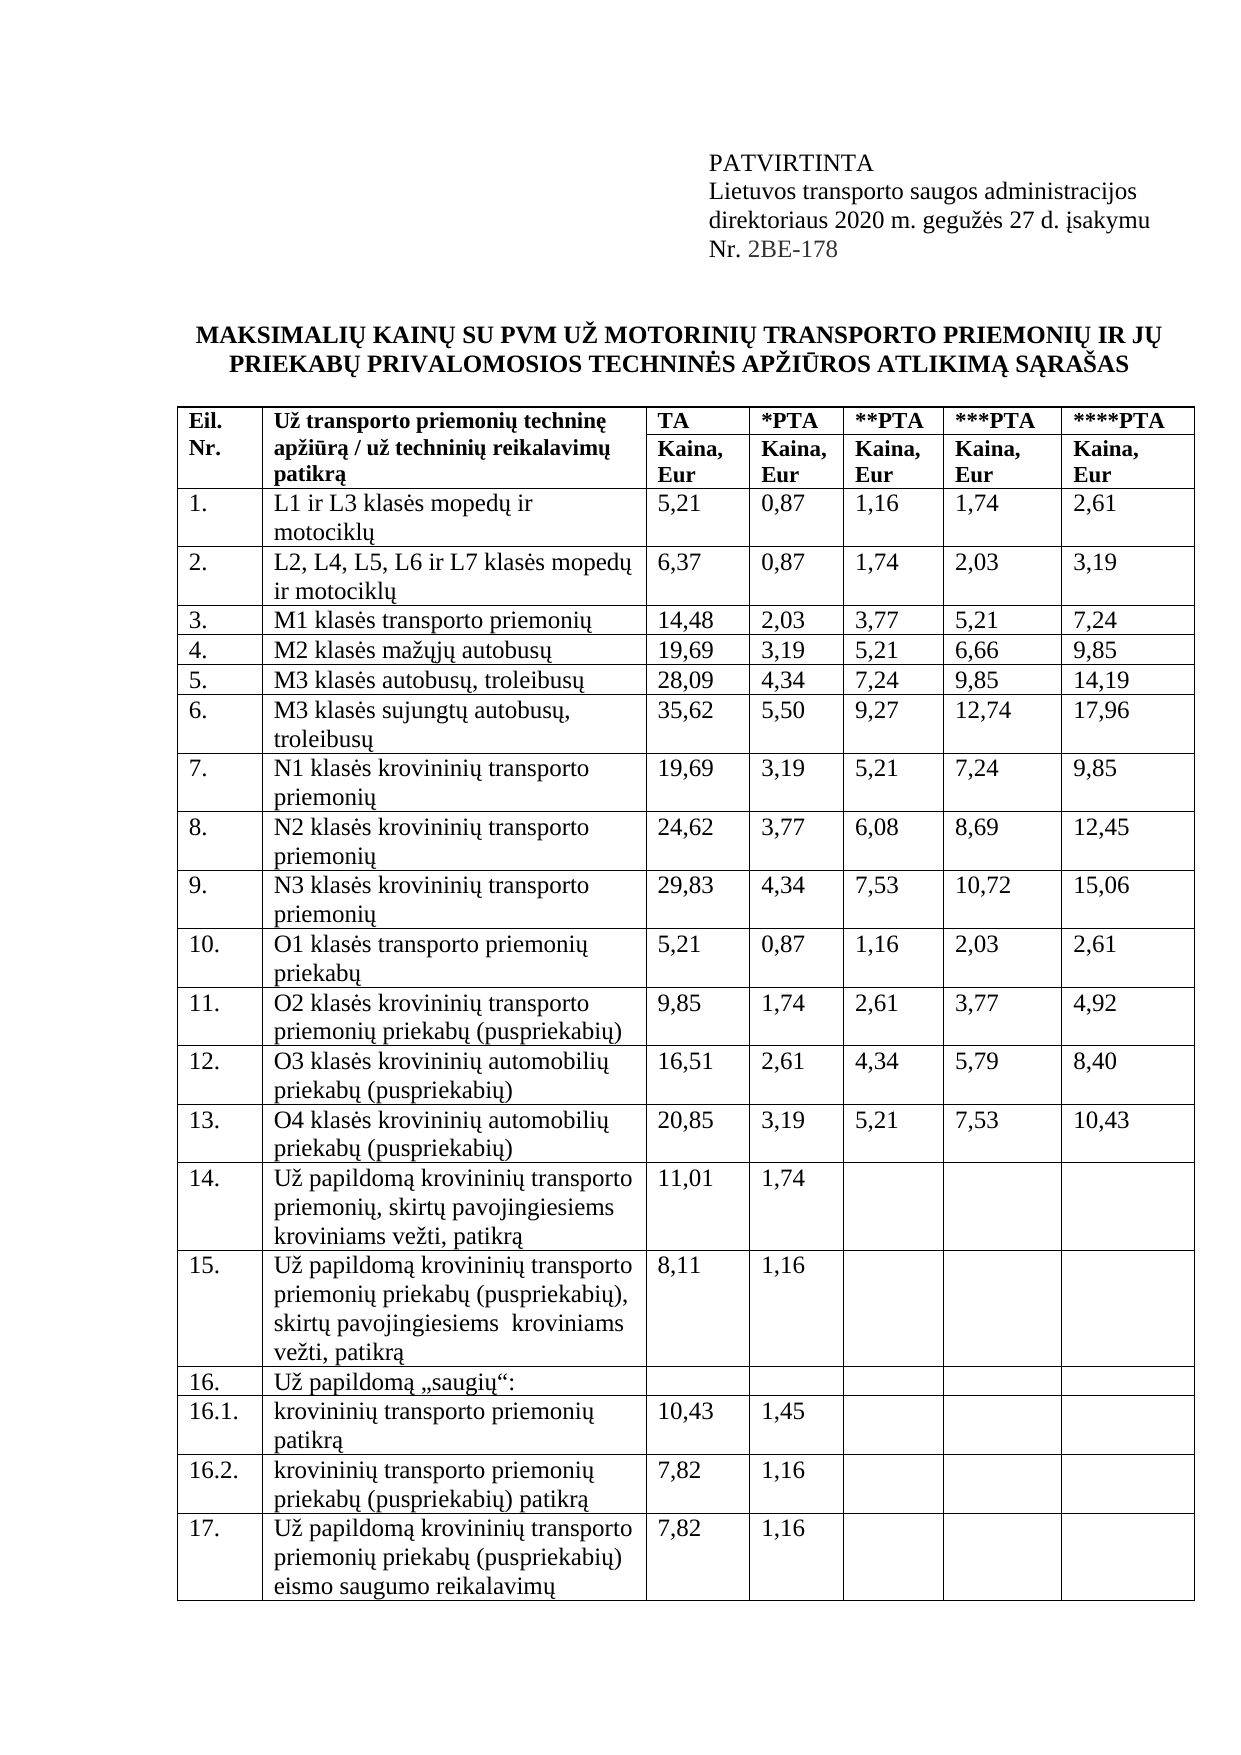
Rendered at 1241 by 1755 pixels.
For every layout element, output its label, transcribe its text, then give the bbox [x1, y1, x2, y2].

table_cell 2,03 [750, 606, 843, 634]
table_cell N1 klasės krovininių transporto priemonių [263, 754, 646, 811]
table_header ***PTA [944, 408, 1061, 434]
table_header Už transporto priemonių techninę apžiūrą / už techninių reikalavimų patikrą [263, 408, 646, 487]
table_cell 1,16 [750, 1514, 843, 1600]
table_cell 0,87 [750, 929, 843, 987]
table_cell 4,34 [750, 871, 843, 928]
table_cell 1,16 [844, 489, 943, 546]
table_cell 9,85 [1062, 635, 1194, 664]
table_cell L1 ir L3 klasės mopedų ir motociklų [263, 489, 646, 546]
table_cell N3 klasės krovininių transporto priemonių [263, 871, 646, 928]
table_cell [1062, 1367, 1194, 1395]
table_cell 10. [178, 929, 262, 987]
table_cell [1062, 1514, 1194, 1600]
table_cell [944, 1367, 1061, 1395]
table_cell [844, 1396, 943, 1454]
table_cell 5,21 [844, 1105, 943, 1162]
table_cell 10,72 [944, 871, 1061, 928]
table_cell 1. [178, 489, 262, 546]
table_cell 8. [178, 812, 262, 869]
table_cell 16,51 [647, 1046, 749, 1104]
table_cell N2 klasės krovininių transporto priemonių [263, 812, 646, 869]
table_cell 6,66 [944, 635, 1061, 664]
table_cell Už papildomą krovininių transporto priemonių priekabų (puspriekabių) eismo saugumo reikalavimų [263, 1514, 646, 1600]
table_cell 14,19 [1062, 665, 1194, 694]
table_cell 4,34 [844, 1046, 943, 1104]
table_header ****PTA [1062, 408, 1194, 434]
table_cell 10,43 [647, 1396, 749, 1454]
table_cell 2,03 [944, 929, 1061, 987]
table_cell 7,82 [647, 1455, 749, 1512]
table_cell 28,09 [647, 665, 749, 694]
table_cell [844, 1251, 943, 1366]
table_cell [844, 1367, 943, 1395]
table_cell 4,92 [1062, 988, 1194, 1045]
table_header TA [647, 408, 749, 434]
table_cell [844, 1514, 943, 1600]
table_cell 1,74 [750, 1163, 843, 1249]
table_cell 1,16 [750, 1455, 843, 1512]
table_cell O1 klasės transporto priemonių priekabų [263, 929, 646, 987]
text Maksimalių kainų su PVM už motorinių transporto priemonių ir jų priekabų privalomosios techninės apžiūros atlikimą sąrašas [177, 320, 1181, 378]
table_cell 10,43 [1062, 1105, 1194, 1162]
table_cell Kaina, Eur [647, 435, 749, 487]
table_cell 1,74 [844, 547, 943, 604]
table_cell 12. [178, 1046, 262, 1104]
table_cell 3,19 [1062, 547, 1194, 604]
table_cell 3,77 [944, 988, 1061, 1045]
table_cell 9,85 [647, 988, 749, 1045]
table_cell O3 klasės krovininių automobilių priekabų (puspriekabių) [263, 1046, 646, 1104]
table_cell 5,21 [844, 754, 943, 811]
table_cell O2 klasės krovininių transporto priemonių priekabų (puspriekabių) [263, 988, 646, 1045]
table_cell 8,69 [944, 812, 1061, 869]
table_cell 3,19 [750, 754, 843, 811]
table_cell 15,06 [1062, 871, 1194, 928]
table_cell 5,79 [944, 1046, 1061, 1104]
table_cell [844, 1455, 943, 1512]
table_cell [944, 1251, 1061, 1366]
table_cell krovininių transporto priemonių patikrą [263, 1396, 646, 1454]
table_cell 24,62 [647, 812, 749, 869]
table_cell Kaina, Eur [844, 435, 943, 487]
text direktoriaus 2020 m. gegužės 27 d. įsakymu [709, 205, 1181, 234]
table_cell [944, 1455, 1061, 1512]
table_cell 9. [178, 871, 262, 928]
table_cell krovininių transporto priemonių priekabų (puspriekabių) patikrą [263, 1455, 646, 1512]
table_cell 5,50 [750, 695, 843, 752]
table_cell Kaina, Eur [944, 435, 1061, 487]
table_cell 11. [178, 988, 262, 1045]
table_cell 2. [178, 547, 262, 604]
table_cell 16. [178, 1367, 262, 1395]
table_cell [844, 1163, 943, 1249]
table_cell 4. [178, 635, 262, 664]
table_cell 1,74 [944, 489, 1061, 546]
table_cell [1062, 1396, 1194, 1454]
table_cell [944, 1514, 1061, 1600]
table_cell 15. [178, 1251, 262, 1366]
table_cell 9,85 [944, 665, 1061, 694]
table_cell 3,19 [750, 1105, 843, 1162]
table_cell 7,82 [647, 1514, 749, 1600]
table_cell 7,53 [944, 1105, 1061, 1162]
table_header Eil. Nr. [178, 408, 262, 487]
table_cell 5,21 [844, 635, 943, 664]
table_cell 7. [178, 754, 262, 811]
table_cell 2,61 [1062, 929, 1194, 987]
table_cell 19,69 [647, 635, 749, 664]
table_cell Už papildomą krovininių transporto priemonių, skirtų pavojingiesiems kroviniams vežti, patikrą [263, 1163, 646, 1249]
table_cell 3. [178, 606, 262, 634]
table_cell 14. [178, 1163, 262, 1249]
table_cell 11,01 [647, 1163, 749, 1249]
table_cell 8,40 [1062, 1046, 1194, 1104]
table_cell 35,62 [647, 695, 749, 752]
table_cell Už papildomą „saugių“: [263, 1367, 646, 1395]
table_cell 12,74 [944, 695, 1061, 752]
table_cell 1,45 [750, 1396, 843, 1454]
table_cell 12,45 [1062, 812, 1194, 869]
table_cell O4 klasės krovininių automobilių priekabų (puspriekabių) [263, 1105, 646, 1162]
table_cell 17,96 [1062, 695, 1194, 752]
table_cell [944, 1163, 1061, 1249]
text PATVIRTINTA [702, 148, 1181, 176]
table_cell 9,27 [844, 695, 943, 752]
table_cell [944, 1396, 1061, 1454]
table_cell 3,19 [750, 635, 843, 664]
text Lietuvos transporto saugos administracijos [709, 176, 1181, 205]
table_cell M1 klasės transporto priemonių [263, 606, 646, 634]
table_cell Kaina, Eur [750, 435, 843, 487]
table_cell Už papildomą krovininių transporto priemonių priekabų (puspriekabių), skirtų pavojingiesiems kroviniams vežti, patikrą [263, 1251, 646, 1366]
table_cell [1062, 1455, 1194, 1512]
table_cell 3,77 [844, 606, 943, 634]
table_cell 2,61 [844, 988, 943, 1045]
table_cell 6. [178, 695, 262, 752]
table_cell [1062, 1251, 1194, 1366]
table_cell [647, 1367, 749, 1395]
table_cell 5. [178, 665, 262, 694]
table_cell 19,69 [647, 754, 749, 811]
table_cell M3 klasės sujungtų autobusų, troleibusų [263, 695, 646, 752]
table_cell 17. [178, 1514, 262, 1600]
table_cell 14,48 [647, 606, 749, 634]
table_cell 16.1. [178, 1396, 262, 1454]
text Nr. 2BE-178 [709, 234, 1181, 263]
table_cell 5,21 [944, 606, 1061, 634]
table_cell 20,85 [647, 1105, 749, 1162]
table_cell 29,83 [647, 871, 749, 928]
table_cell 16.2. [178, 1455, 262, 1512]
table_cell 6,08 [844, 812, 943, 869]
table_cell 13. [178, 1105, 262, 1162]
table_cell M2 klasės mažųjų autobusų [263, 635, 646, 664]
table_cell Kaina, Eur [1062, 435, 1194, 487]
table_cell 4,34 [750, 665, 843, 694]
table_cell 7,24 [844, 665, 943, 694]
table_header *PTA [750, 408, 843, 434]
table_cell 5,21 [647, 489, 749, 546]
table_cell 2,61 [1062, 489, 1194, 546]
table_cell L2, L4, L5, L6 ir L7 klasės mopedų ir motociklų [263, 547, 646, 604]
table_cell M3 klasės autobusų, troleibusų [263, 665, 646, 694]
table_cell 2,61 [750, 1046, 843, 1104]
table_header **PTA [844, 408, 943, 434]
table_cell 1,16 [844, 929, 943, 987]
table_cell 9,85 [1062, 754, 1194, 811]
table_cell 7,24 [944, 754, 1061, 811]
table_cell 6,37 [647, 547, 749, 604]
table_cell 3,77 [750, 812, 843, 869]
table_cell 7,53 [844, 871, 943, 928]
table_cell 5,21 [647, 929, 749, 987]
table_cell 0,87 [750, 547, 843, 604]
table_cell 2,03 [944, 547, 1061, 604]
table_cell [750, 1367, 843, 1395]
table_cell [1062, 1163, 1194, 1249]
table_cell 0,87 [750, 489, 843, 546]
table_cell 8,11 [647, 1251, 749, 1366]
table_cell 7,24 [1062, 606, 1194, 634]
table_cell 1,16 [750, 1251, 843, 1366]
table_cell 1,74 [750, 988, 843, 1045]
